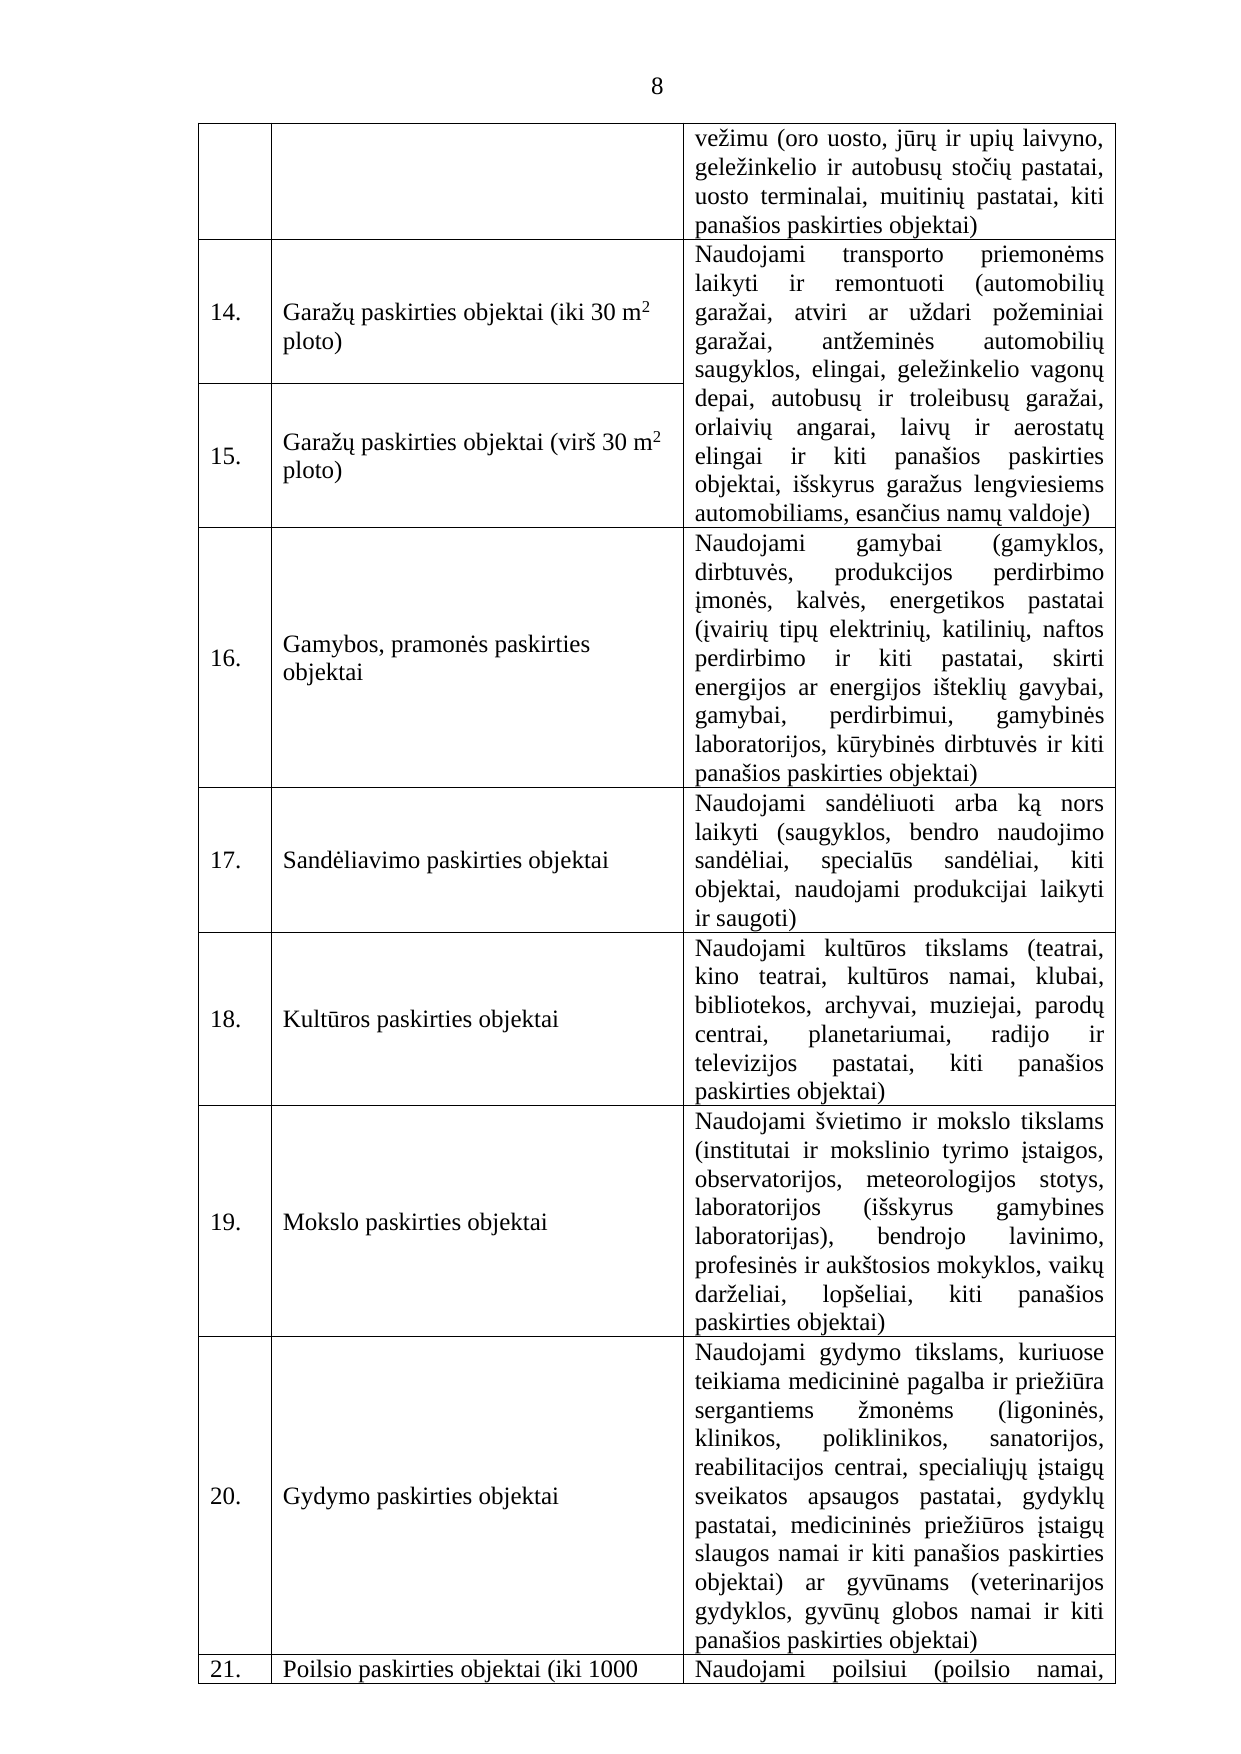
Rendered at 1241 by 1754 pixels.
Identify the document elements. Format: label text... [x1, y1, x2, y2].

table_cell [199, 124, 271, 238]
table_cell 16. [199, 528, 271, 787]
table_cell 14. [199, 240, 271, 383]
table_cell Poilsio paskirties objektai (iki 1000 [272, 1655, 683, 1683]
table_cell 18. [199, 933, 271, 1105]
table_cell 21. [199, 1655, 271, 1683]
table_cell Naudojami švietimo ir mokslo tikslams (institutai ir mokslinio tyrimo įstaigos, observatorijos, meteorologijos stotys, laboratorijos (išskyrus gamybines laboratorijas), bendrojo lavinimo, profesinės ir aukštosios mokyklos, vaikų darželiai, lopšeliai, kiti panašios paskirties objektai) [684, 1106, 1115, 1336]
table_cell Sandėliavimo paskirties objektai [272, 788, 683, 932]
table_cell Naudojami sandėliuoti arba ką nors laikyti (saugyklos, bendro naudojimo sandėliai, specialūs sandėliai, kiti objektai, naudojami produkcijai laikyti ir saugoti) [684, 788, 1115, 932]
table_cell 17. [199, 788, 271, 932]
table_cell Garažų paskirties objektai (virš 30 m2 ploto) [272, 384, 683, 527]
table_cell Naudojami transporto priemonėms laikyti ir remontuoti (automobilių garažai, atviri ar uždari požeminiai garažai, antžeminės automobilių saugyklos, elingai, geležinkelio vagonų depai, autobusų ir troleibusų garažai, orlaivių angarai, laivų ir aerostatų elingai ir kiti panašios paskirties objektai, išskyrus garažus lengviesiems automobiliams, esančius namų valdoje) [684, 240, 1115, 527]
table_cell Kultūros paskirties objektai [272, 933, 683, 1105]
table_cell Naudojami gamybai (gamyklos, dirbtuvės, produkcijos perdirbimo įmonės, kalvės, energetikos pastatai (įvairių tipų elektrinių, katilinių, naftos perdirbimo ir kiti pastatai, skirti energijos ar energijos išteklių gavybai, gamybai, perdirbimui, gamybinės laboratorijos, kūrybinės dirbtuvės ir kiti panašios paskirties objektai) [684, 528, 1115, 787]
table_cell 19. [199, 1106, 271, 1336]
table_cell Naudojami kultūros tikslams (teatrai, kino teatrai, kultūros namai, klubai, bibliotekos, archyvai, muziejai, parodų centrai, planetariumai, radijo ir televizijos pastatai, kiti panašios paskirties objektai) [684, 933, 1115, 1105]
table_cell 20. [199, 1337, 271, 1653]
table_cell Gamybos, pramonės paskirties objektai [272, 528, 683, 787]
table_cell vežimu (oro uosto, jūrų ir upių laivyno, geležinkelio ir autobusų stočių pastatai, uosto terminalai, muitinių pastatai, kiti panašios paskirties objektai) [684, 124, 1115, 238]
table_cell Naudojami gydymo tikslams, kuriuose teikiama medicininė pagalba ir priežiūra sergantiems žmonėms (ligoninės, klinikos, poliklinikos, sanatorijos, reabilitacijos centrai, specialiųjų įstaigų sveikatos apsaugos pastatai, gydyklų pastatai, medicininės priežiūros įstaigų slaugos namai ir kiti panašios paskirties objektai) ar gyvūnams (veterinarijos gydyklos, gyvūnų globos namai ir kiti panašios paskirties objektai) [684, 1337, 1115, 1653]
table_cell 15. [199, 384, 271, 527]
table_cell [272, 124, 683, 238]
table_cell Mokslo paskirties objektai [272, 1106, 683, 1336]
table_cell Gydymo paskirties objektai [272, 1337, 683, 1653]
table_cell Garažų paskirties objektai (iki 30 m2 ploto) [272, 240, 683, 383]
table_cell Naudojami poilsiui (poilsio namai, [684, 1655, 1115, 1683]
